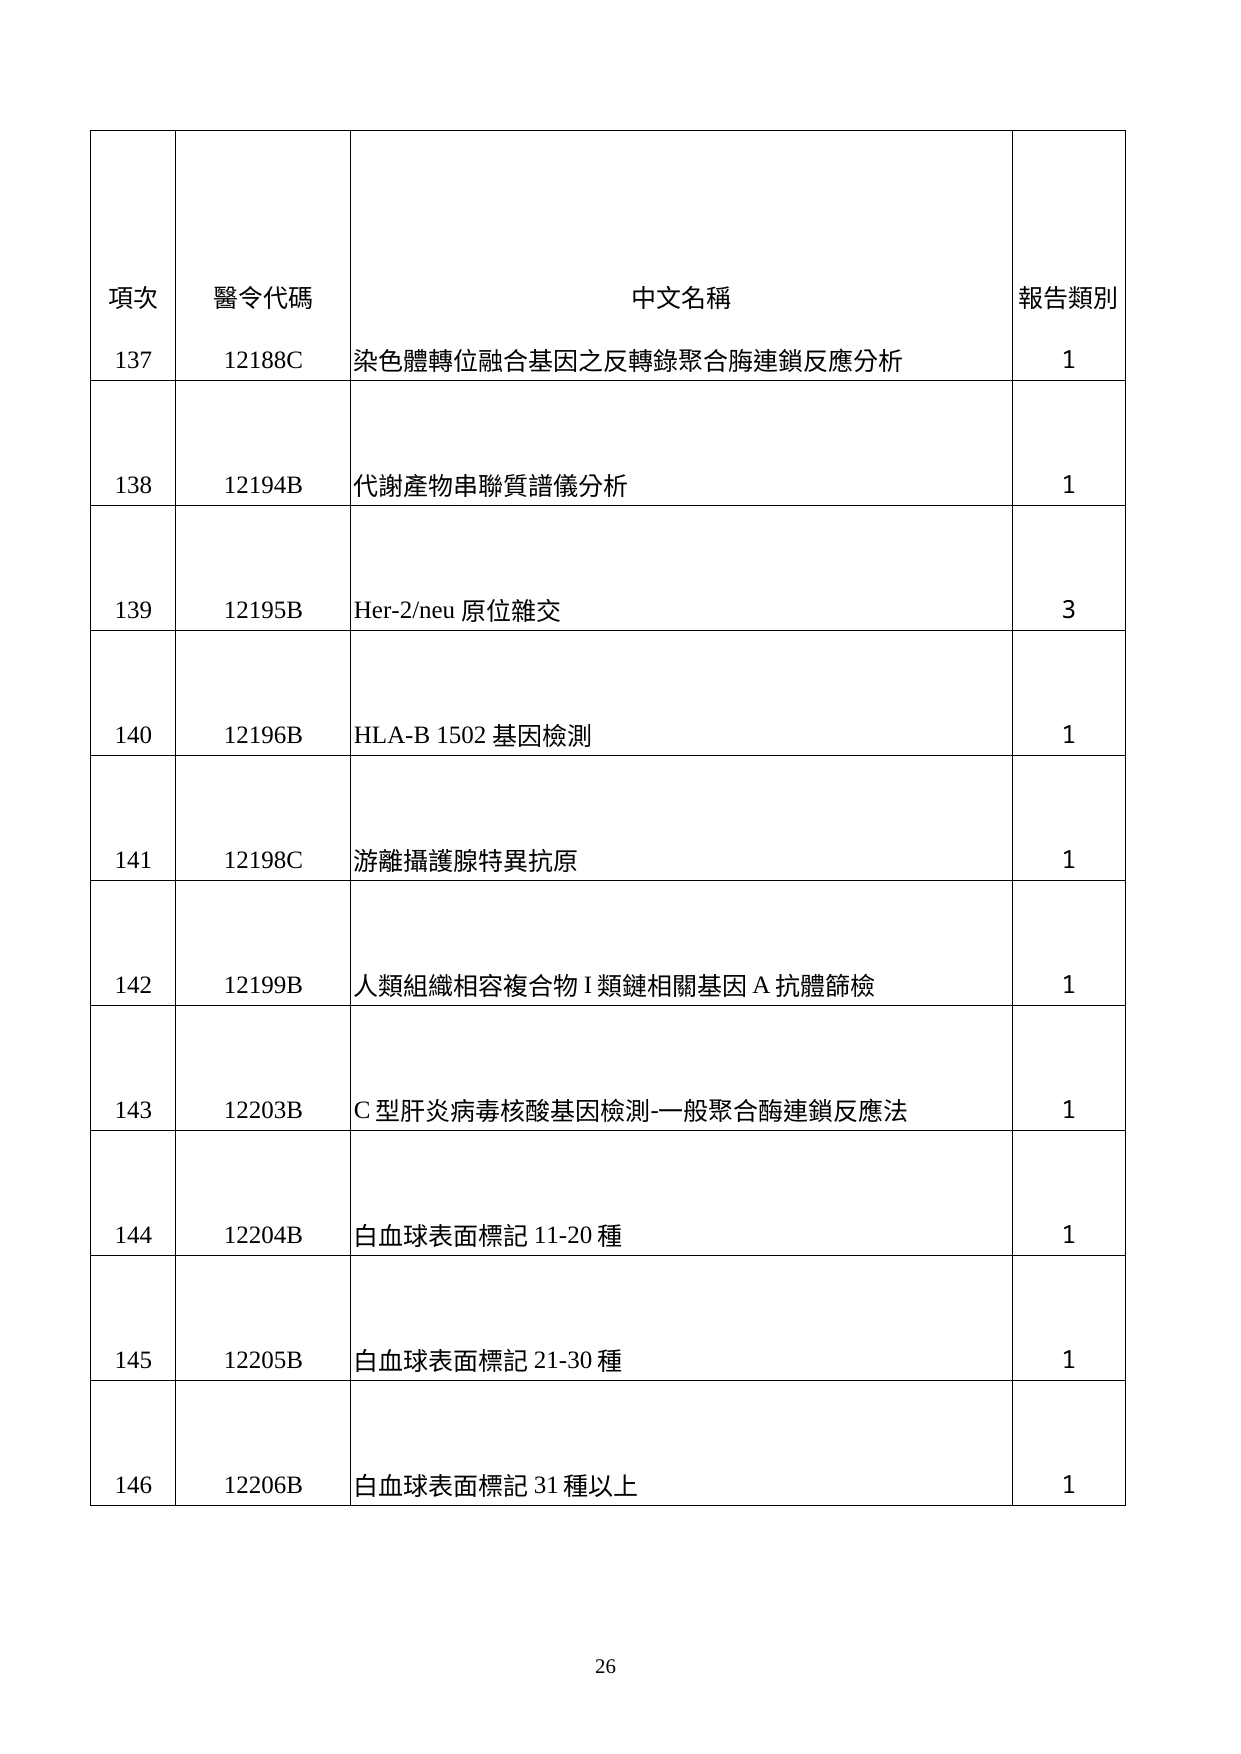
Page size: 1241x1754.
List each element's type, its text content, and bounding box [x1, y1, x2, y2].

table_cell 白血球表面標記31種以上 [351, 1381, 1012, 1505]
table_header [1126, 130, 1240, 255]
table_cell 138 [91, 381, 175, 505]
table_cell 143 [91, 1006, 175, 1130]
table_cell 12196B [176, 631, 350, 755]
table_cell 1 [1013, 1381, 1125, 1505]
table_cell 代謝產物串聯質譜儀分析 [351, 381, 1012, 505]
table_header [176, 131, 350, 255]
table_cell [1126, 505, 1240, 630]
table_cell 12203B [176, 1006, 350, 1130]
table_cell 139 [91, 506, 175, 630]
table_cell 1 [1013, 381, 1125, 505]
table_cell 1 [1013, 1256, 1125, 1380]
table_cell 141 [91, 756, 175, 880]
table_cell 145 [91, 1256, 175, 1380]
table_cell [1126, 255, 1240, 380]
table_header [1013, 131, 1125, 255]
table_cell [1126, 755, 1240, 880]
table_cell 1 [1013, 631, 1125, 755]
table_cell 146 [91, 1381, 175, 1505]
table_cell 140 [91, 631, 175, 755]
table_cell 12194B [176, 381, 350, 505]
table_cell 1 [1013, 255, 1125, 380]
table_cell 染色體轉位融合基因之反轉錄聚合脢連鎖反應分析 [351, 255, 1012, 380]
table_cell 人類組織相容複合物Ι類鏈相關基因A抗體篩檢 [351, 881, 1012, 1005]
table_cell 1 [1013, 756, 1125, 880]
table_cell 12206B [176, 1381, 350, 1505]
table_cell [1126, 1130, 1240, 1255]
table_cell 12188C [176, 255, 350, 380]
table_cell 游離攝護腺特異抗原 [351, 756, 1012, 880]
table_cell [1126, 380, 1240, 505]
table_cell [1126, 1255, 1240, 1380]
table_cell 12204B [176, 1131, 350, 1255]
table_cell 12198C [176, 756, 350, 880]
table_cell [1126, 880, 1240, 1005]
table_cell 12205B [176, 1256, 350, 1380]
table_cell [1126, 1005, 1240, 1130]
table_cell Her-2/neu 原位雜交 [351, 506, 1012, 630]
table_cell [1126, 1380, 1240, 1505]
table_cell 12199B [176, 881, 350, 1005]
table_cell 1 [1013, 1131, 1125, 1255]
table_cell 3 [1013, 506, 1125, 630]
table_cell [1126, 630, 1240, 755]
table_header [91, 131, 175, 255]
table_cell 白血球表面標記11-20種 [351, 1131, 1012, 1255]
table_cell 137 [91, 255, 175, 380]
table_cell 白血球表面標記21-30種 [351, 1256, 1012, 1380]
table_cell 12195B [176, 506, 350, 630]
table_cell C型肝炎病毒核酸基因檢測-一般聚合酶連鎖反應法 [351, 1006, 1012, 1130]
table_cell 1 [1013, 1006, 1125, 1130]
table_cell HLA-B 1502 基因檢測 [351, 631, 1012, 755]
table_cell 142 [91, 881, 175, 1005]
table_cell 1 [1013, 881, 1125, 1005]
table_header [351, 131, 1012, 255]
table_cell 144 [91, 1131, 175, 1255]
